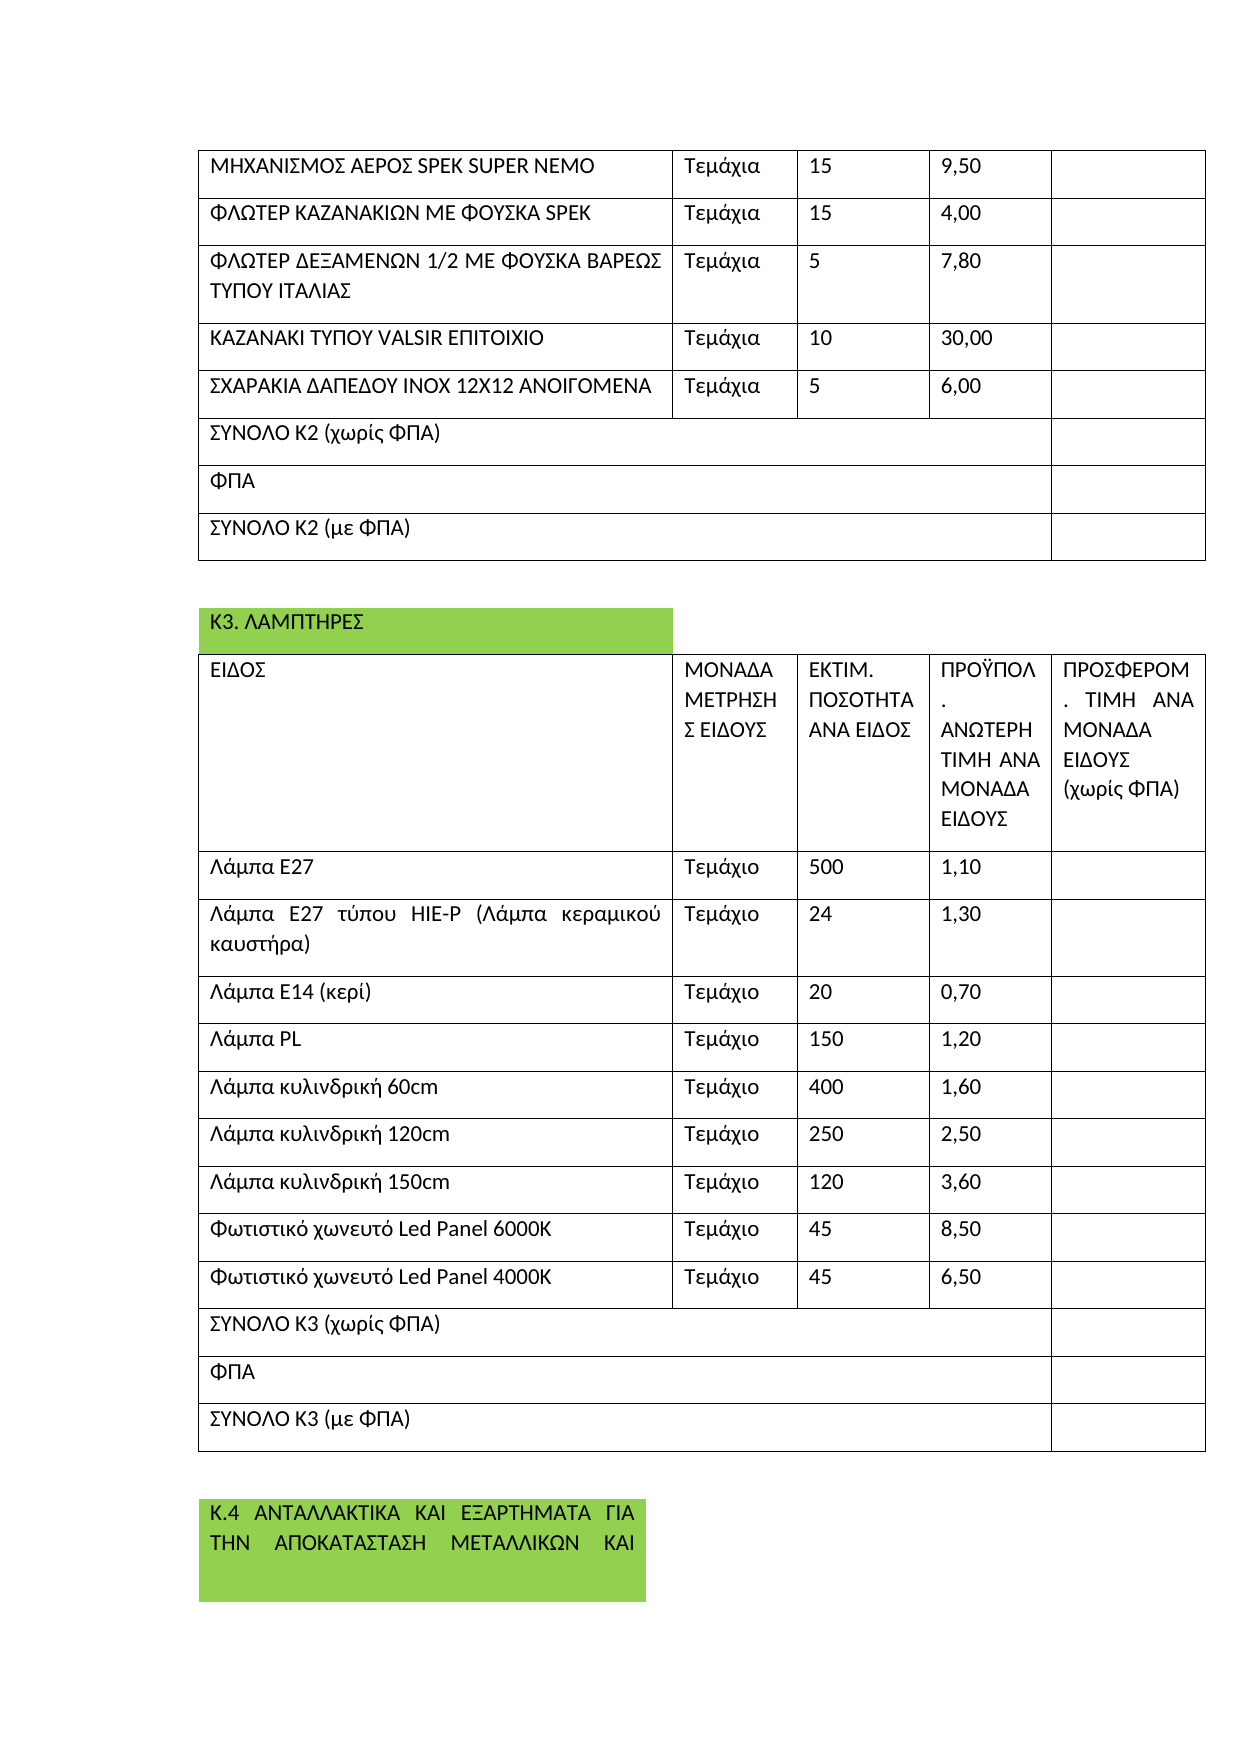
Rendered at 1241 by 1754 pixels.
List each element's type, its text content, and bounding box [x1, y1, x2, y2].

table_cell ΣΥΝΟΛΟ Κ2 (με ΦΠΑ) [199, 514, 1051, 560]
table_cell 45 [798, 1262, 929, 1308]
table_cell 10 [798, 324, 929, 370]
table_cell Τεμάχια [673, 151, 797, 197]
table_cell [1052, 1404, 1205, 1451]
table_cell [1052, 1262, 1205, 1308]
table_cell Λάμπα κυλινδρική 150cm [199, 1167, 672, 1213]
table_cell [1052, 199, 1205, 245]
table_cell 4,00 [930, 199, 1051, 245]
table_cell Λάμπα κυλινδρική 60cm [199, 1072, 672, 1118]
table_cell 9,50 [930, 151, 1051, 197]
table_header [798, 608, 929, 654]
table_cell [1052, 852, 1205, 898]
table_cell ΕΙΔΟΣ [199, 655, 672, 851]
table_cell Τεμάχιο [673, 977, 797, 1023]
table_cell [1052, 151, 1205, 197]
table_cell 0,70 [930, 977, 1051, 1023]
table_cell ΣΥΝΟΛΟ Κ3 (χωρίς ΦΠΑ) [199, 1309, 1051, 1356]
table_cell Λάμπα PL [199, 1024, 672, 1071]
table_cell Τεμάχιο [673, 852, 797, 898]
table_cell KAZANAKI ΤΥΠΟΥ VALSIR ΕΠΙΤΟΙΧΙΟ [199, 324, 672, 370]
table_cell Τεμάχιο [673, 1167, 797, 1213]
table_cell [1052, 1119, 1205, 1166]
table_cell 5 [798, 371, 929, 417]
table_cell Τεμάχια [673, 246, 797, 322]
table_cell [1052, 324, 1205, 370]
table_header [1029, 1499, 1184, 1602]
table_header [772, 1499, 906, 1602]
table_cell Τεμάχια [673, 324, 797, 370]
table_cell [1052, 514, 1205, 560]
table_cell ΕΚΤΙΜ. ΠΟΣΟΤΗΤΑ ΑΝΑ ΕΙΔΟΣ [798, 655, 929, 851]
table_cell [1052, 1024, 1205, 1071]
table_cell [1052, 466, 1205, 512]
table_cell [1052, 1072, 1205, 1118]
table_header [673, 608, 797, 654]
table_cell 30,00 [930, 324, 1051, 370]
table_cell 150 [798, 1024, 929, 1071]
table_cell [1052, 977, 1205, 1023]
table_cell Τεμάχια [673, 371, 797, 417]
table_cell ΣΥΝΟΛΟ Κ2 (χωρίς ΦΠΑ) [199, 419, 1051, 465]
table_cell 250 [798, 1119, 929, 1166]
table_cell ΠΡΟΣΦΕΡΟΜ. ΤΙΜΗ ΑΝΑ ΜΟΝΑΔΑ ΕΙΔΟΥΣ (χωρίς ΦΠΑ) [1052, 655, 1205, 851]
table_cell Φωτιστικό χωνευτό Led Panel 6000Κ [199, 1214, 672, 1261]
table_cell Λάμπα κυλινδρική 120cm [199, 1119, 672, 1166]
table_cell ΦΠΑ [199, 466, 1051, 512]
table_cell [1052, 900, 1205, 976]
table_cell 8,50 [930, 1214, 1051, 1261]
table_cell Τεμάχια [673, 199, 797, 245]
table_cell 24 [798, 900, 929, 976]
table_cell ΣΧΑΡΑΚΙΑ ΔΑΠΕΔΟΥ ΙΝΟΧ 12Χ12 ΑΝΟΙΓΟΜΕΝΑ [199, 371, 672, 417]
table_cell 6,50 [930, 1262, 1051, 1308]
table_cell 20 [798, 977, 929, 1023]
table_cell Λάμπα Ε27 τύπου HIE-P (Λάμπα κεραμικού καυστήρα) [199, 900, 672, 976]
table_cell [1052, 1167, 1205, 1213]
table_cell 2,50 [930, 1119, 1051, 1166]
table_cell [1052, 246, 1205, 322]
table_cell ΜΟΝΑΔΑ ΜΕΤΡΗΣΗΣ ΕΙΔΟΥΣ [673, 655, 797, 851]
table_cell 45 [798, 1214, 929, 1261]
table_cell 1,60 [930, 1072, 1051, 1118]
table_cell Φωτιστικό χωνευτό Led Panel 4000Κ [199, 1262, 672, 1308]
table_cell 400 [798, 1072, 929, 1118]
table_cell ΦΠΑ [199, 1357, 1051, 1403]
table_cell Λάμπα Ε27 [199, 852, 672, 898]
table_header [906, 1499, 1029, 1602]
table_cell ΦΛΩΤΕΡ ΚΑΖΑΝΑΚΙΩΝ ΜΕ ΦΟΥΣΚΑ SPEK [199, 199, 672, 245]
table_header [929, 608, 1052, 654]
table_cell 1,20 [930, 1024, 1051, 1071]
table_cell Τεμάχιο [673, 1119, 797, 1166]
table_cell [1052, 1309, 1205, 1356]
table_cell [1052, 1357, 1205, 1403]
table_cell Τεμάχιο [673, 1214, 797, 1261]
table_cell 5 [798, 246, 929, 322]
table_cell Τεμάχιο [673, 1024, 797, 1071]
table_cell ΦΛΩΤΕΡ ΔΕΞΑΜΕΝΩΝ 1/2 ΜΕ ΦΟΥΣΚΑ ΒΑΡΕΩΣ ΤΥΠΟΥ ΙΤΑΛΙΑΣ [199, 246, 672, 322]
table_cell 1,10 [930, 852, 1051, 898]
table_cell Τεμάχιο [673, 1072, 797, 1118]
table_cell 15 [798, 199, 929, 245]
table_cell 120 [798, 1167, 929, 1213]
table_cell [1052, 419, 1205, 465]
table_cell Λάμπα Ε14 (κερί) [199, 977, 672, 1023]
table_cell ΜΗΧΑΝΙΣΜΟΣ ΑΕΡΟΣ SPEK SUPER NEMO [199, 151, 672, 197]
table_cell Τεμάχιο [673, 900, 797, 976]
table_header [1052, 608, 1205, 654]
table_cell 1,30 [930, 900, 1051, 976]
table_header Κ.4 ΑΝΤΑΛΛΑΚΤΙΚΑ ΚΑΙ ΕΞΑΡΤΗΜΑΤΑ ΓΙΑ ΤΗΝ ΑΠΟΚΑΤΑΣΤΑΣΗ ΜΕΤΑΛΛΙΚΩΝ ΚΑΙ [199, 1499, 646, 1602]
table_cell ΠΡΟΫΠΟΛ. ΑΝΩΤΕΡΗ ΤΙΜΗ ΑΝΑ ΜΟΝΑΔΑ ΕΙΔΟΥΣ [930, 655, 1051, 851]
table_cell 500 [798, 852, 929, 898]
table_cell Τεμάχιο [673, 1262, 797, 1308]
table_cell 6,00 [930, 371, 1051, 417]
table_cell 15 [798, 151, 929, 197]
table_cell [1052, 371, 1205, 417]
table_cell [1052, 1214, 1205, 1261]
table_cell ΣΥΝΟΛΟ Κ3 (με ΦΠΑ) [199, 1404, 1051, 1451]
table_header [646, 1499, 772, 1602]
table_header Κ3. ΛΑΜΠΤΗΡΕΣ [199, 608, 673, 654]
table_cell 3,60 [930, 1167, 1051, 1213]
table_cell 7,80 [930, 246, 1051, 322]
